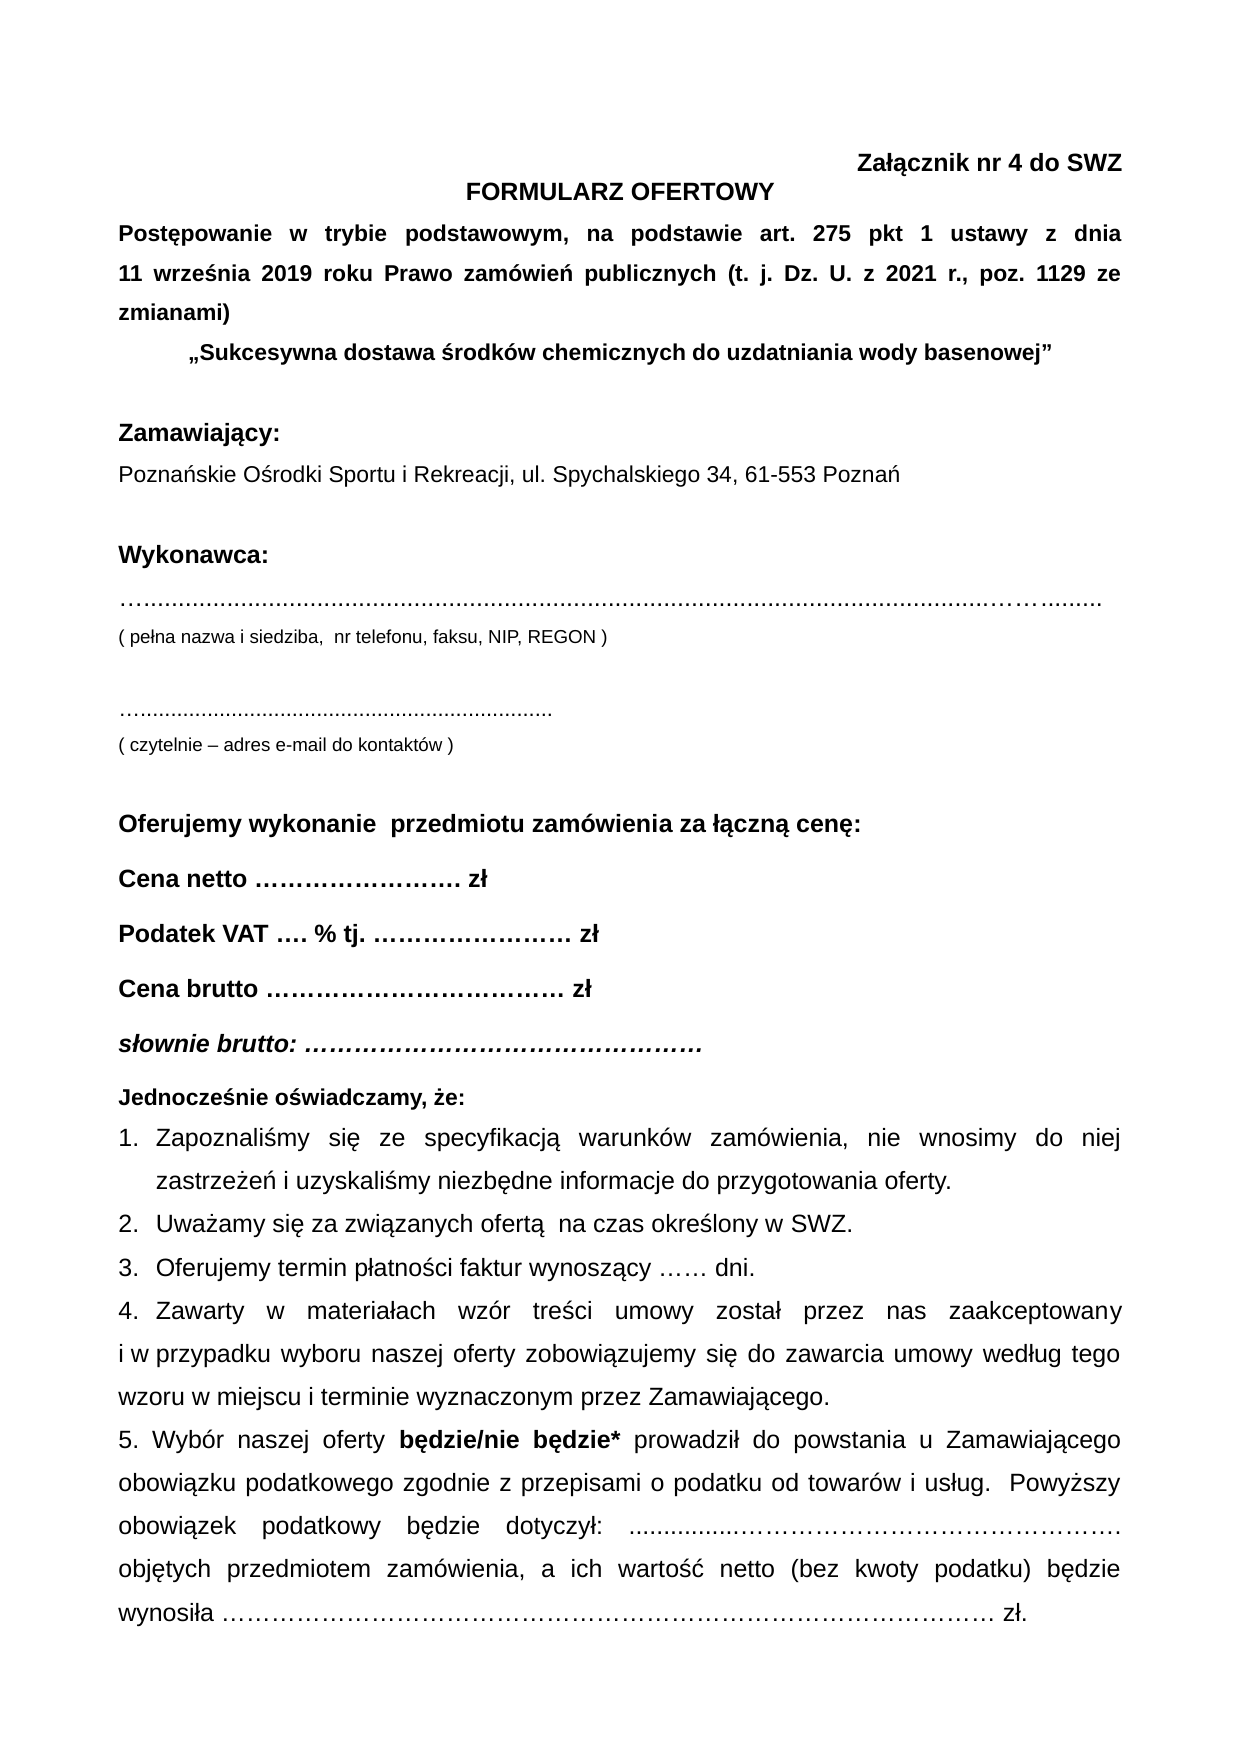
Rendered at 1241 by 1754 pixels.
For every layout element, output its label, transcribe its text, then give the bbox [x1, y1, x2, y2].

text FORMULARZ OFERTOWY [118, 177, 1122, 206]
list Zapoznaliśmy się ze specyfikacją warunków zamówienia, nie wnosimy do niej zastrzeżeń i uzyskaliśmy niezbędne informacje do przygotowania oferty. [118, 1123, 1122, 1195]
text ….................................................................... [118, 696, 1122, 721]
text ( pełna nazwa i siedziba, nr telefonu, faksu, NIP, REGON ) [118, 626, 1122, 647]
text Podatek VAT …. % tj. …………………… zł [118, 919, 1122, 948]
list 5. Wybór naszej oferty będzie/nie będzie* prowadził do powstania u Zamawiającego obowiązku podatkowego zgodnie z przepisami o podatku od towarów i usług. Powyższy obowiązek podatkowy będzie dotyczył: ................………………………………………. objętych przedmiotem zamówienia, a ich wartość netto (bez kwoty podatku) będzie wynosiła ………………………………………………………………………………… zł. [118, 1425, 1122, 1626]
text ( czytelnie – adres e-mail do kontaktów ) [118, 734, 1122, 755]
list Oferujemy termin płatności faktur wynoszący …… dni. [118, 1253, 1122, 1281]
text …..........................................................................................................................……......... [118, 583, 1122, 612]
list Uważamy się za związanych ofertą na czas określony w SWZ. [118, 1209, 1122, 1238]
text Wykonawca: [118, 540, 1122, 568]
text Cena netto ……………………. zł [118, 864, 1122, 893]
text Załącznik nr 4 do SWZ [118, 148, 1122, 177]
text „Sukcesywna dostawa środków chemicznych do uzdatniania wody basenowej” [118, 339, 1122, 365]
text Zamawiający: [118, 418, 1122, 446]
text słownie brutto: ………………………………………… [118, 1029, 1122, 1058]
text Cena brutto ……………………………… zł [118, 974, 1122, 1003]
list Zawarty w materiałach wzór treści umowy został przez nas zaakceptowany i w przypadku wyboru naszej oferty zobowiązujemy się do zawarcia umowy według tego wzoru w miejscu i terminie wyznaczonym przez Zamawiającego. [118, 1296, 1122, 1411]
text Postępowanie w trybie podstawowym, na podstawie art. 275 pkt 1 ustawy z dnia 11 września 2019 roku Prawo zamówień publicznych (t. j. Dz. U. z 2021 r., poz. 1129 ze zmianami) [118, 220, 1122, 326]
text Poznańskie Ośrodki Sportu i Rekreacji, ul. Spychalskiego 34, 61-553 Poznań [118, 461, 1122, 487]
text Oferujemy wykonanie przedmiotu zamówienia za łączną cenę: [118, 809, 1122, 838]
text Jednocześnie oświadczamy, że: [118, 1084, 1122, 1110]
